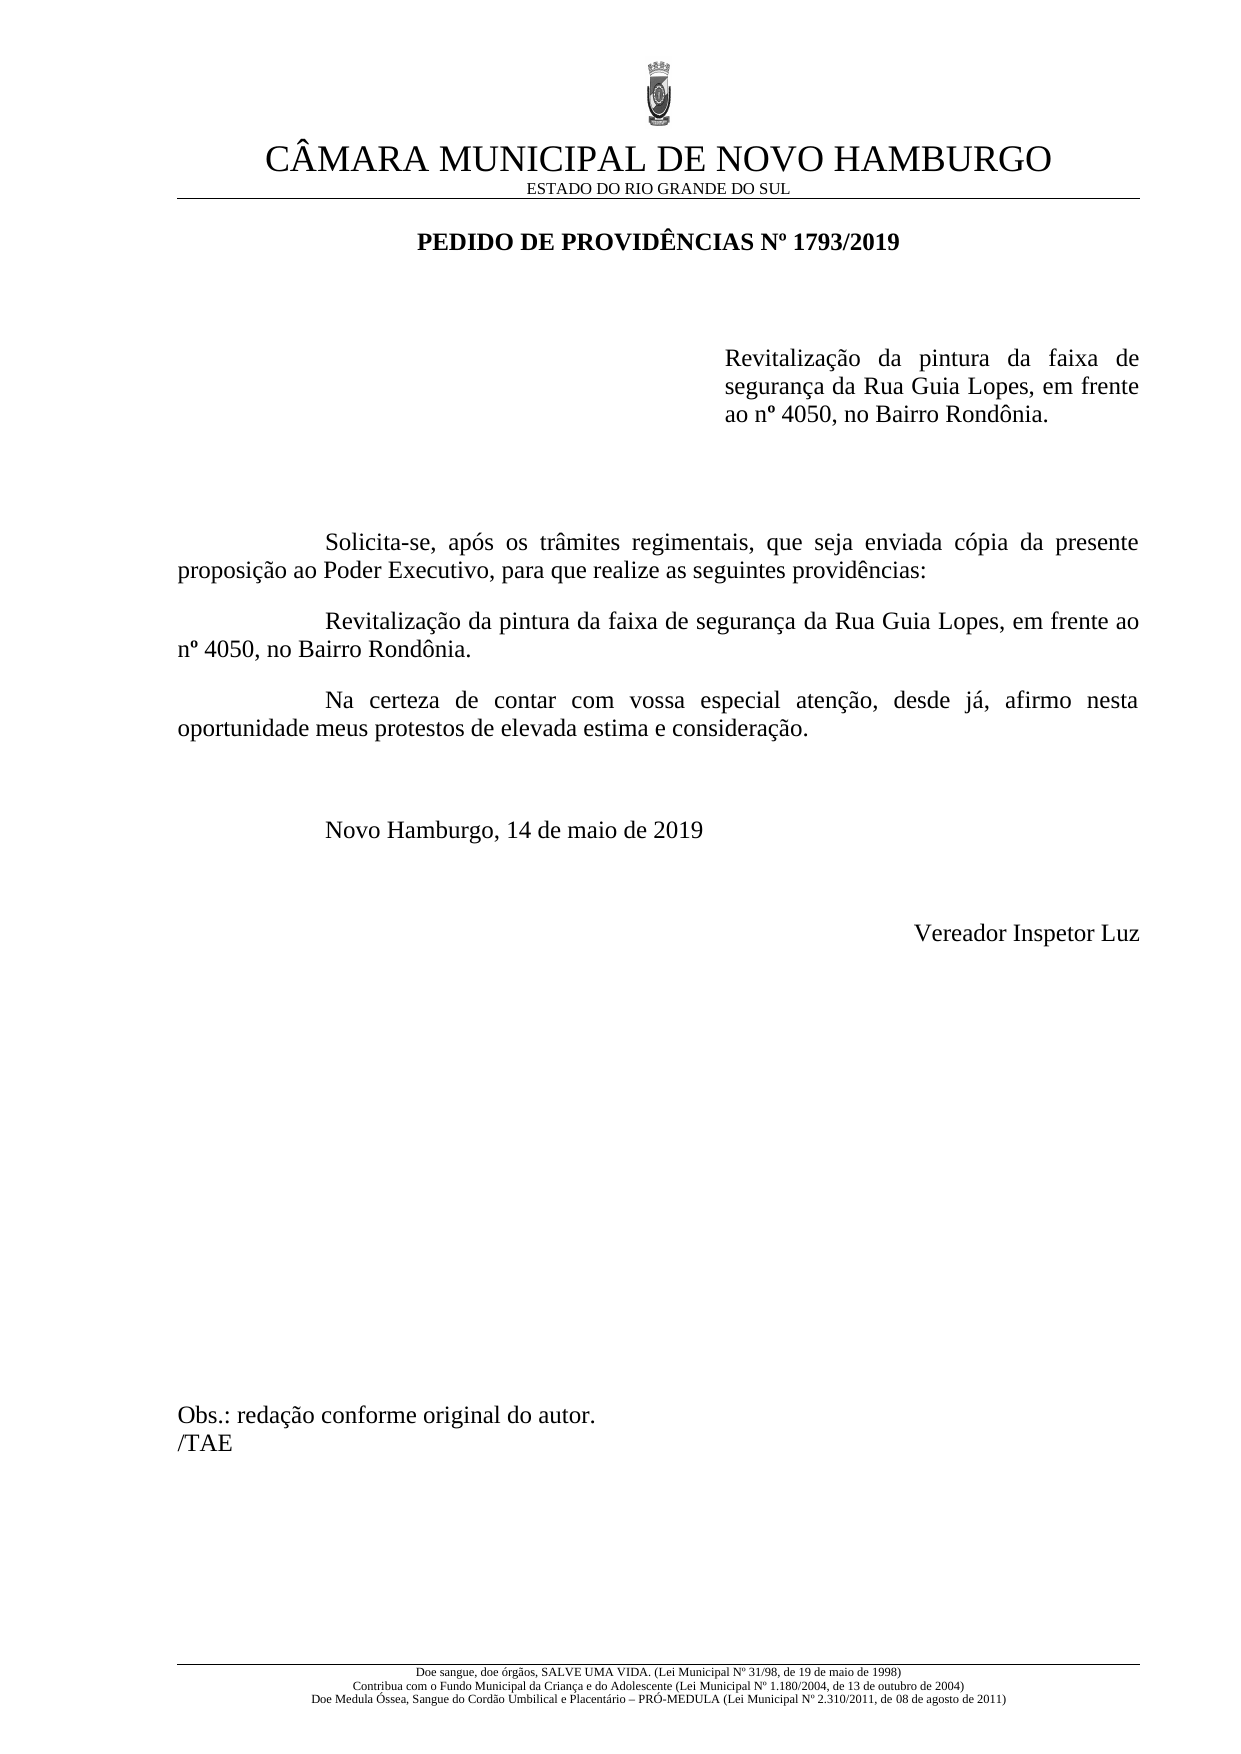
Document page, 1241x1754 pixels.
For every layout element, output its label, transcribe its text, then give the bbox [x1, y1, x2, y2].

text Revitalização da pintura da faixa de segurança da Rua Guia Lopes, em frente ao nº 4050, no Bairro Rondônia. [177, 607, 1140, 662]
text /TAE [177, 1429, 1140, 1457]
text PEDIDO DE PROVIDÊNCIAS Nº 1793/2019 [177, 228, 1140, 256]
text Novo Hamburgo, 14 de maio de 2019 [177, 816, 1140, 844]
list Revitalização da pintura da faixa de segurança da Rua Guia Lopes, em frente ao nº 4050, no Bairro Rondônia. [687, 344, 1140, 428]
text Na certeza de contar com vossa especial atenção, desde já, afirmo nesta oportunidade meus protestos de elevada estima e consideração. [177, 686, 1140, 741]
text Vereador Inspetor Luz [177, 919, 1140, 946]
text Solicita-se, após os trâmites regimentais, que seja enviada cópia da presente proposição ao Poder Executivo, para que realize as seguintes providências: [177, 528, 1140, 583]
text Obs.: redação conforme original do autor. [177, 1401, 1140, 1429]
